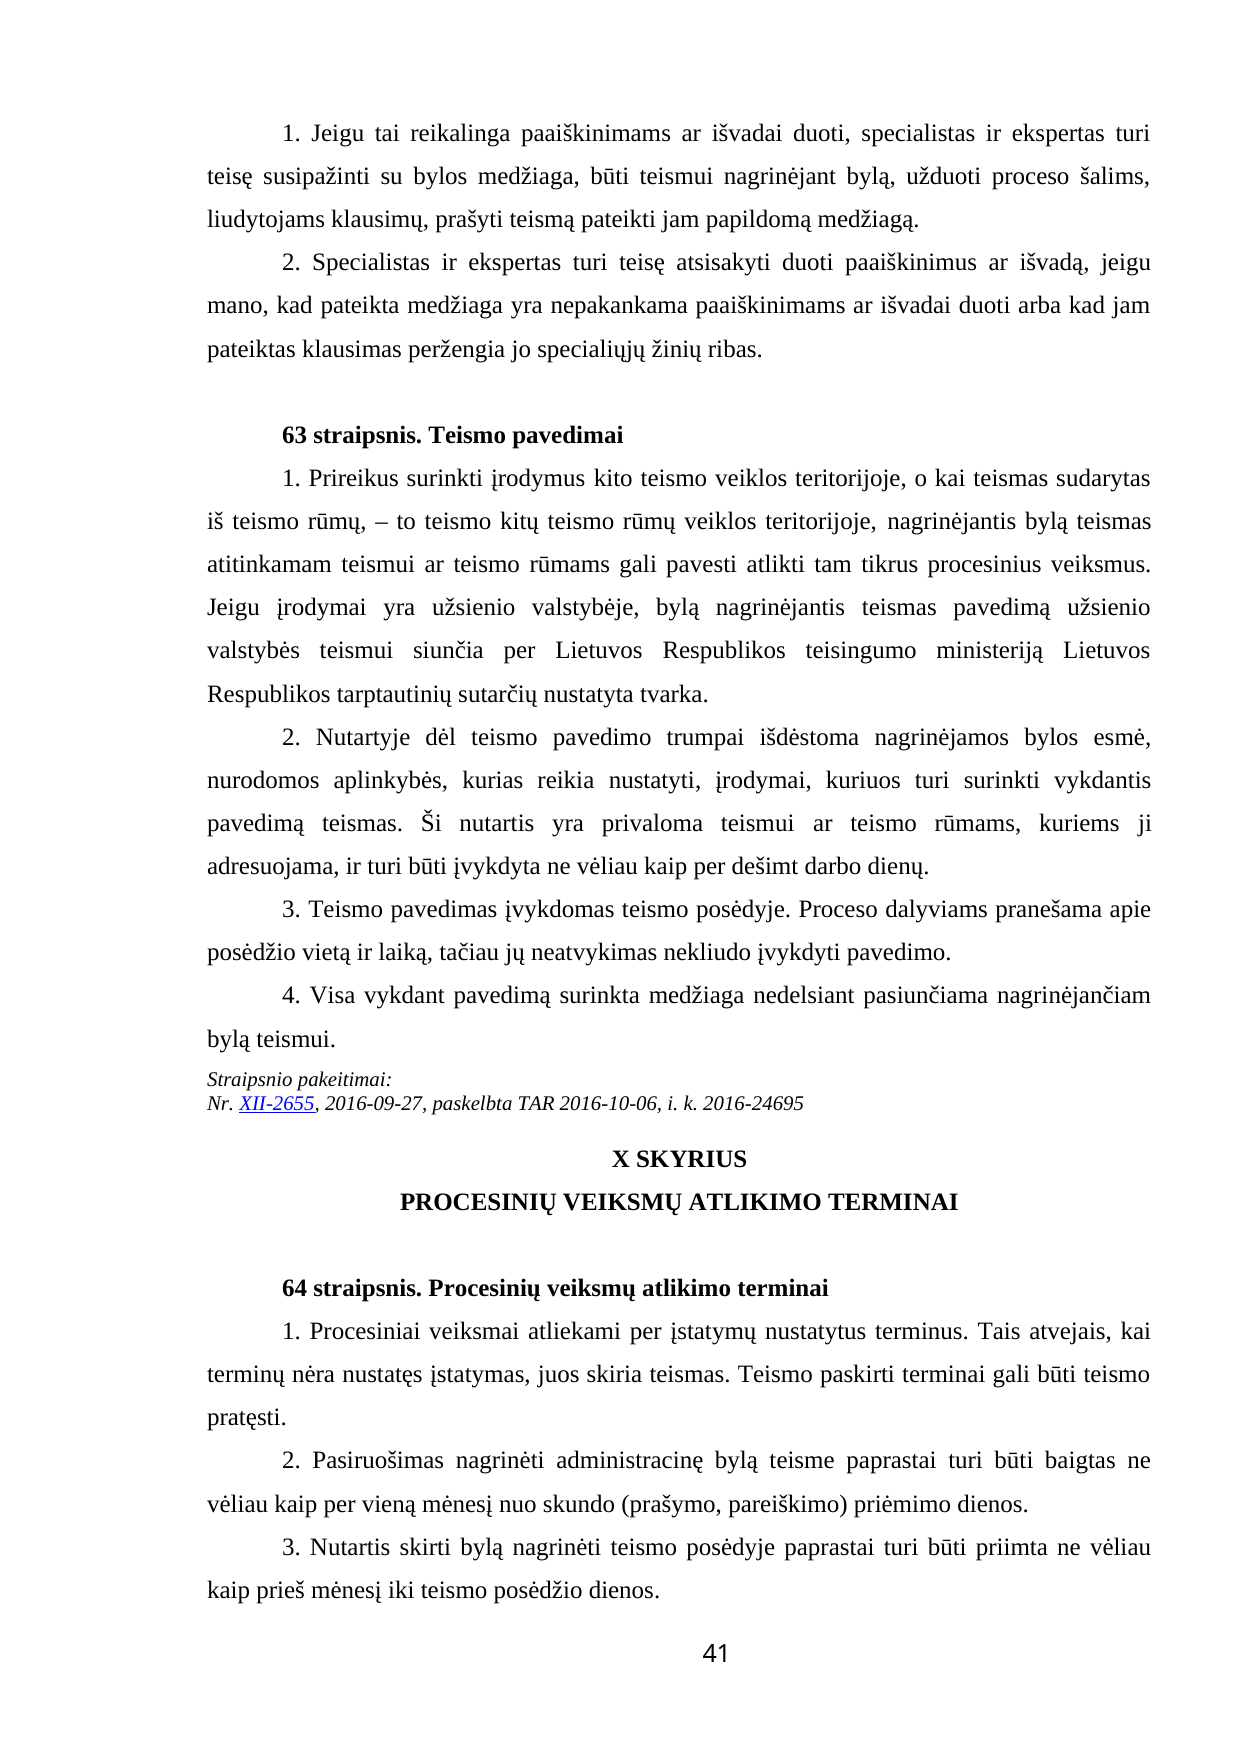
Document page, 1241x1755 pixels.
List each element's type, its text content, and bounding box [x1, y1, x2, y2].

text Straipsnio pakeitimai: [207, 1067, 1152, 1091]
text 1. Jeigu tai reikalinga paaiškinimams ar išvadai duoti, specialistas ir ekspertas turi teisę susipažinti su bylos medžiaga, būti teismui nagrinėjant bylą, užduoti proceso šalims, liudytojams klausimų, prašyti teismą pateikti jam papildomą medžiagą. [207, 118, 1152, 233]
text 3. Teismo pavedimas įvykdomas teismo posėdyje. Proceso dalyviams pranešama apie posėdžio vietą ir laiką, tačiau jų neatvykimas nekliudo įvykdyti pavedimo. [207, 894, 1152, 966]
text 2. Pasiruošimas nagrinėti administracinę bylą teisme paprastai turi būti baigtas ne vėliau kaip per vieną mėnesį nuo skundo (prašymo, pareiškimo) priėmimo dienos. [207, 1446, 1152, 1517]
text 4. Visa vykdant pavedimą surinkta medžiaga nedelsiant pasiunčiama nagrinėjančiam bylą teismui. [207, 981, 1152, 1052]
text 64 straipsnis. Procesinių veiksmų atlikimo terminai [207, 1273, 1152, 1302]
text 2. Specialistas ir ekspertas turi teisę atsisakyti duoti paaiškinimus ar išvadą, jeigu mano, kad pateikta medžiaga yra nepakankama paaiškinimams ar išvadai duoti arba kad jam pateiktas klausimas peržengia jo specialiųjų žinių ribas. [207, 247, 1152, 362]
text 1. Prireikus surinkti įrodymus kito teismo veiklos teritorijoje, o kai teismas sudarytas iš teismo rūmų, – to teismo kitų teismo rūmų veiklos teritorijoje, nagrinėjantis bylą teismas atitinkamam teismui ar teismo rūmams gali pavesti atlikti tam tikrus procesinius veiksmus. Jeigu įrodymai yra užsienio valstybėje, bylą nagrinėjantis teismas pavedimą užsienio valstybės teismui siunčia per Lietuvos Respublikos teisingumo ministeriją Lietuvos Respublikos tarptautinių sutarčių nustatyta tvarka. [207, 463, 1152, 707]
text X SKYRIUS [207, 1144, 1152, 1172]
text 1. Procesiniai veiksmai atliekami per įstatymų nustatytus terminus. Tais atvejais, kai terminų nėra nustatęs įstatymas, juos skiria teismas. Teismo paskirti terminai gali būti teismo pratęsti. [207, 1316, 1152, 1431]
text 63 straipsnis. Teismo pavedimai [207, 420, 1152, 449]
text 2. Nutartyje dėl teismo pavedimo trumpai išdėstoma nagrinėjamos bylos esmė, nurodomos aplinkybės, kurias reikia nustatyti, įrodymai, kuriuos turi surinkti vykdantis pavedimą teismas. Ši nutartis yra privaloma teismui ar teismo rūmams, kuriems ji adresuojama, ir turi būti įvykdyta ne vėliau kaip per dešimt darbo dienų. [207, 722, 1152, 880]
text PROCESINIŲ VEIKSMŲ ATLIKIMO TERMINAI [207, 1187, 1152, 1216]
text 3. Nutartis skirti bylą nagrinėti teismo posėdyje paprastai turi būti priimta ne vėliau kaip prieš mėnesį iki teismo posėdžio dienos. [207, 1532, 1152, 1604]
text Nr. XII-2655, 2016-09-27, paskelbta TAR 2016-10-06, i. k. 2016-24695 [207, 1091, 1152, 1115]
